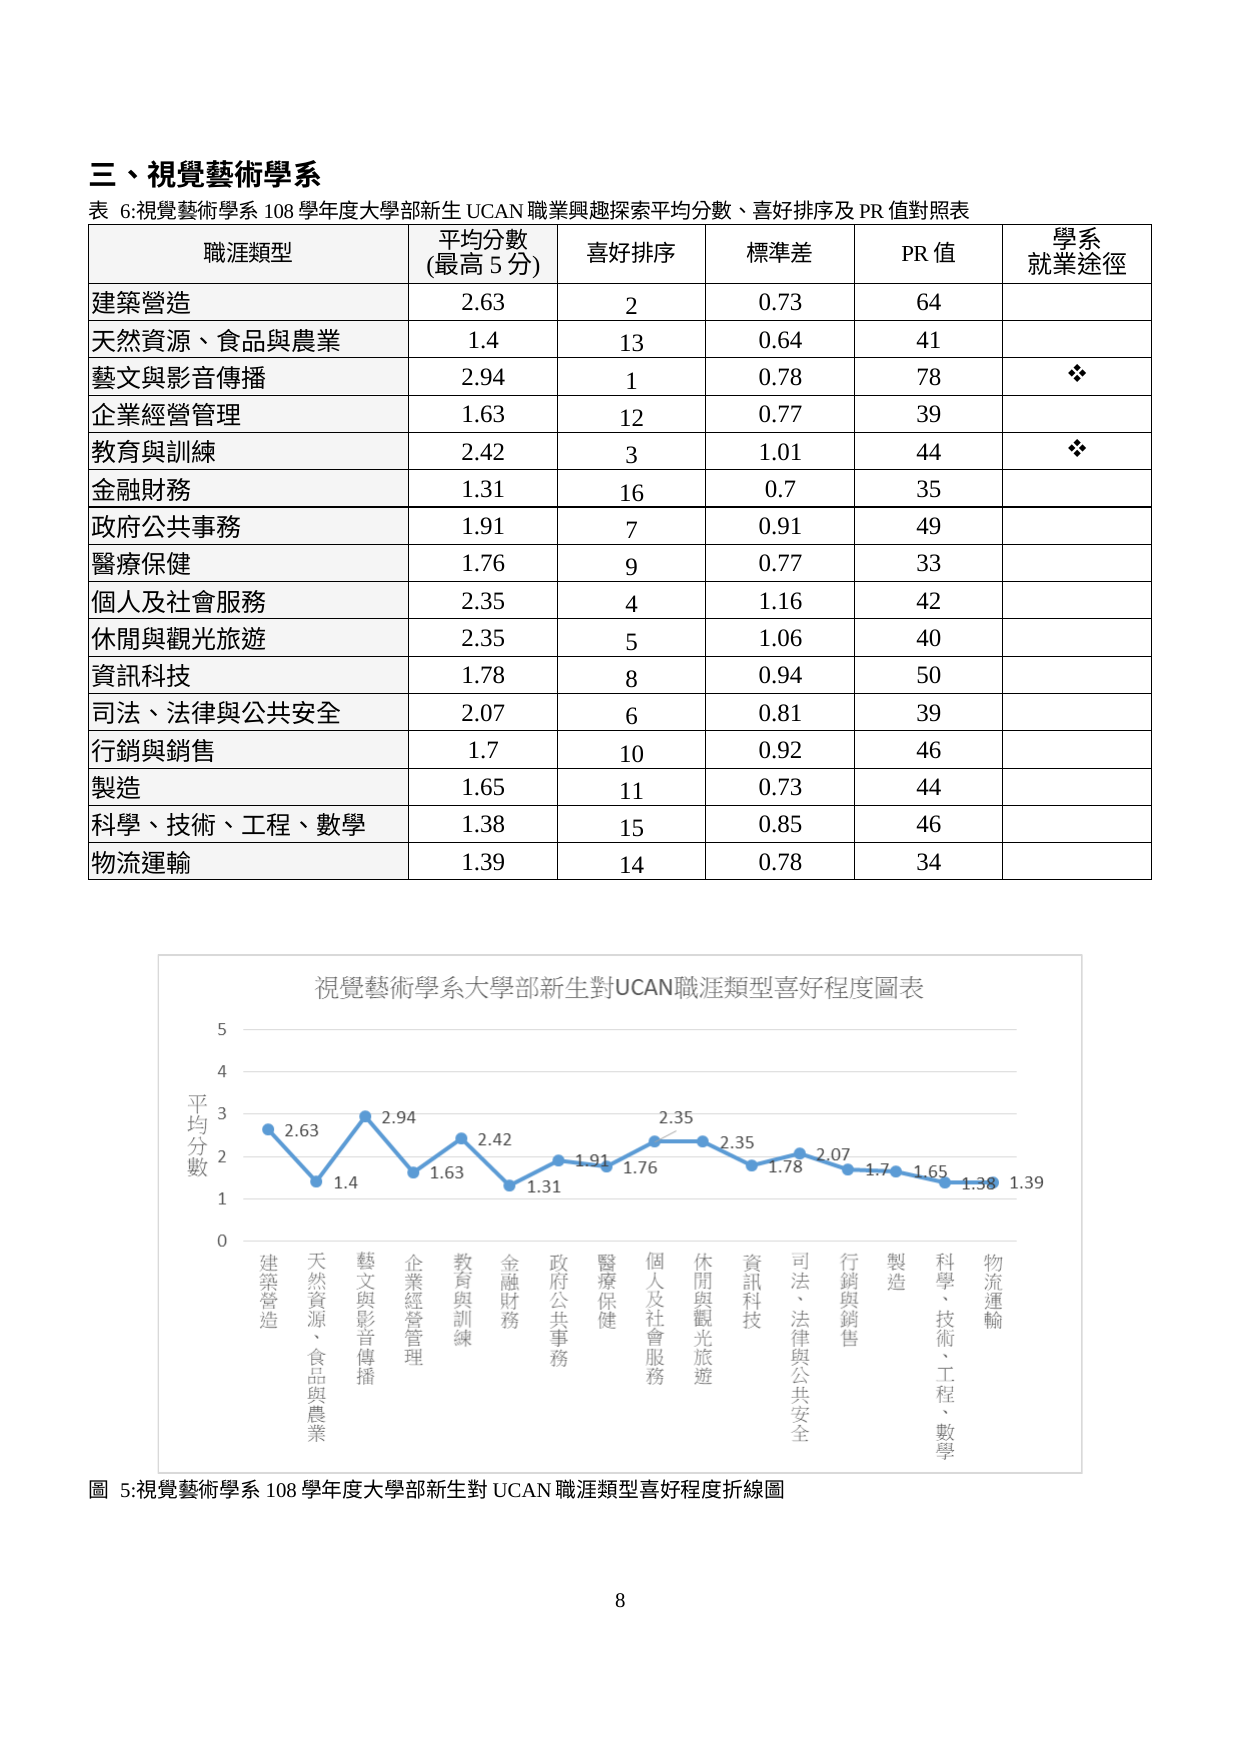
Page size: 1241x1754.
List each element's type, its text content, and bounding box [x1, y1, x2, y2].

table_cell 1.78 [409, 657, 557, 693]
table_cell 2.63 [409, 284, 557, 320]
table_cell 4 [558, 582, 705, 618]
table_cell [1003, 396, 1151, 432]
table_cell 78 [855, 358, 1002, 394]
table_header PR值 [855, 225, 1002, 283]
table_cell 司法、法律與公共安全 [89, 694, 408, 730]
table_cell 1.31 [409, 470, 557, 506]
table_cell 9 [558, 545, 705, 581]
table_cell 16 [558, 470, 705, 506]
table_cell 39 [855, 396, 1002, 432]
table_cell 1.63 [409, 396, 557, 432]
table_cell 34 [855, 843, 1002, 879]
table_cell 個人及社會服務 [89, 582, 408, 618]
table_cell 2 [558, 284, 705, 320]
table_cell 0.77 [706, 396, 854, 432]
table_cell 0.78 [706, 358, 854, 394]
table_cell 0.64 [706, 321, 854, 357]
table_cell 39 [855, 694, 1002, 730]
table_cell [1003, 470, 1151, 506]
table_cell 2.42 [409, 433, 557, 469]
subtitle 三、視覺藝術學系 [89, 152, 1152, 194]
table_cell 0.7 [706, 470, 854, 506]
table_cell [1003, 545, 1151, 581]
table_cell 10 [558, 731, 705, 767]
text 圖 5:視覺藝術學系108學年度大學部新生對UCAN職涯類型喜好程度折線圖 [89, 1473, 1152, 1504]
table_cell 製造 [89, 769, 408, 805]
table_cell 企業經營管理 [89, 396, 408, 432]
table_cell [1003, 508, 1151, 544]
table_cell 0.92 [706, 731, 854, 767]
table_cell 3 [558, 433, 705, 469]
table_cell 41 [855, 321, 1002, 357]
table_cell 2.07 [409, 694, 557, 730]
table_header 平均分數 (最高5分) [409, 225, 557, 283]
table_cell 教育與訓練 [89, 433, 408, 469]
table_cell 1 [558, 358, 705, 394]
table_cell 醫療保健 [89, 545, 408, 581]
table_cell 金融財務 [89, 470, 408, 506]
table_cell 休閒與觀光旅遊 [89, 619, 408, 656]
table_cell [1003, 843, 1151, 879]
table_cell [1003, 657, 1151, 693]
table_cell 50 [855, 657, 1002, 693]
table_cell 0.91 [706, 508, 854, 544]
table_cell 40 [855, 619, 1002, 656]
table_cell 藝文與影音傳播 [89, 358, 408, 394]
table_cell 物流運輸 [89, 843, 408, 879]
table_cell 1.65 [409, 769, 557, 805]
table_cell 1.4 [409, 321, 557, 357]
table_cell 2.35 [409, 619, 557, 656]
table_cell 1.91 [409, 508, 557, 544]
table_cell 0.85 [706, 806, 854, 842]
table_cell 6 [558, 694, 705, 730]
table_cell 建築營造 [89, 284, 408, 320]
table_cell [1003, 806, 1151, 842]
table_cell 0.73 [706, 284, 854, 320]
table_cell 46 [855, 806, 1002, 842]
table_cell 7 [558, 508, 705, 544]
table_cell 11 [558, 769, 705, 805]
table_cell [1003, 321, 1151, 357]
table_cell [1003, 582, 1151, 618]
table_cell 33 [855, 545, 1002, 581]
table_cell 14 [558, 843, 705, 879]
table_cell 1.06 [706, 619, 854, 656]
table_cell 科學、技術、工程、數學 [89, 806, 408, 842]
table_cell 44 [855, 433, 1002, 469]
table_cell [1003, 731, 1151, 767]
table_cell 8 [558, 657, 705, 693]
table_cell 12 [558, 396, 705, 432]
table_cell 1.7 [409, 731, 557, 767]
table_cell 1.39 [409, 843, 557, 879]
table_cell 15 [558, 806, 705, 842]
table_cell [1003, 769, 1151, 805]
table_cell 1.38 [409, 806, 557, 842]
table_cell 13 [558, 321, 705, 357]
table_cell 0.73 [706, 769, 854, 805]
table_cell 天然資源、食品與農業 [89, 321, 408, 357]
table_cell  [1003, 358, 1151, 394]
table_cell 2.94 [409, 358, 557, 394]
table_cell [1003, 694, 1151, 730]
table_cell 0.78 [706, 843, 854, 879]
table_cell 行銷與銷售 [89, 731, 408, 767]
table_cell 35 [855, 470, 1002, 506]
table_header 職涯類型 [89, 225, 408, 283]
table_cell 44 [855, 769, 1002, 805]
table_cell 0.94 [706, 657, 854, 693]
text 表 6:視覺藝術學系108學年度大學部新生UCAN職業興趣探索平均分數、喜好排序及PR值對照表 [89, 194, 1152, 224]
table_cell 5 [558, 619, 705, 656]
table_cell 0.77 [706, 545, 854, 581]
table_cell 1.01 [706, 433, 854, 469]
table_header 學系 就業途徑 [1003, 225, 1151, 283]
table_header 標準差 [706, 225, 854, 283]
table_cell 政府公共事務 [89, 508, 408, 544]
table_cell  [1003, 433, 1151, 469]
table_header 喜好排序 [558, 225, 705, 283]
table_cell 46 [855, 731, 1002, 767]
table_cell 64 [855, 284, 1002, 320]
table_cell [1003, 619, 1151, 656]
table_cell 49 [855, 508, 1002, 544]
table_cell 資訊科技 [89, 657, 408, 693]
table_cell 42 [855, 582, 1002, 618]
table_cell [1003, 284, 1151, 320]
table_cell 2.35 [409, 582, 557, 618]
table_cell 1.76 [409, 545, 557, 581]
table_cell 0.81 [706, 694, 854, 730]
table_cell 1.16 [706, 582, 854, 618]
